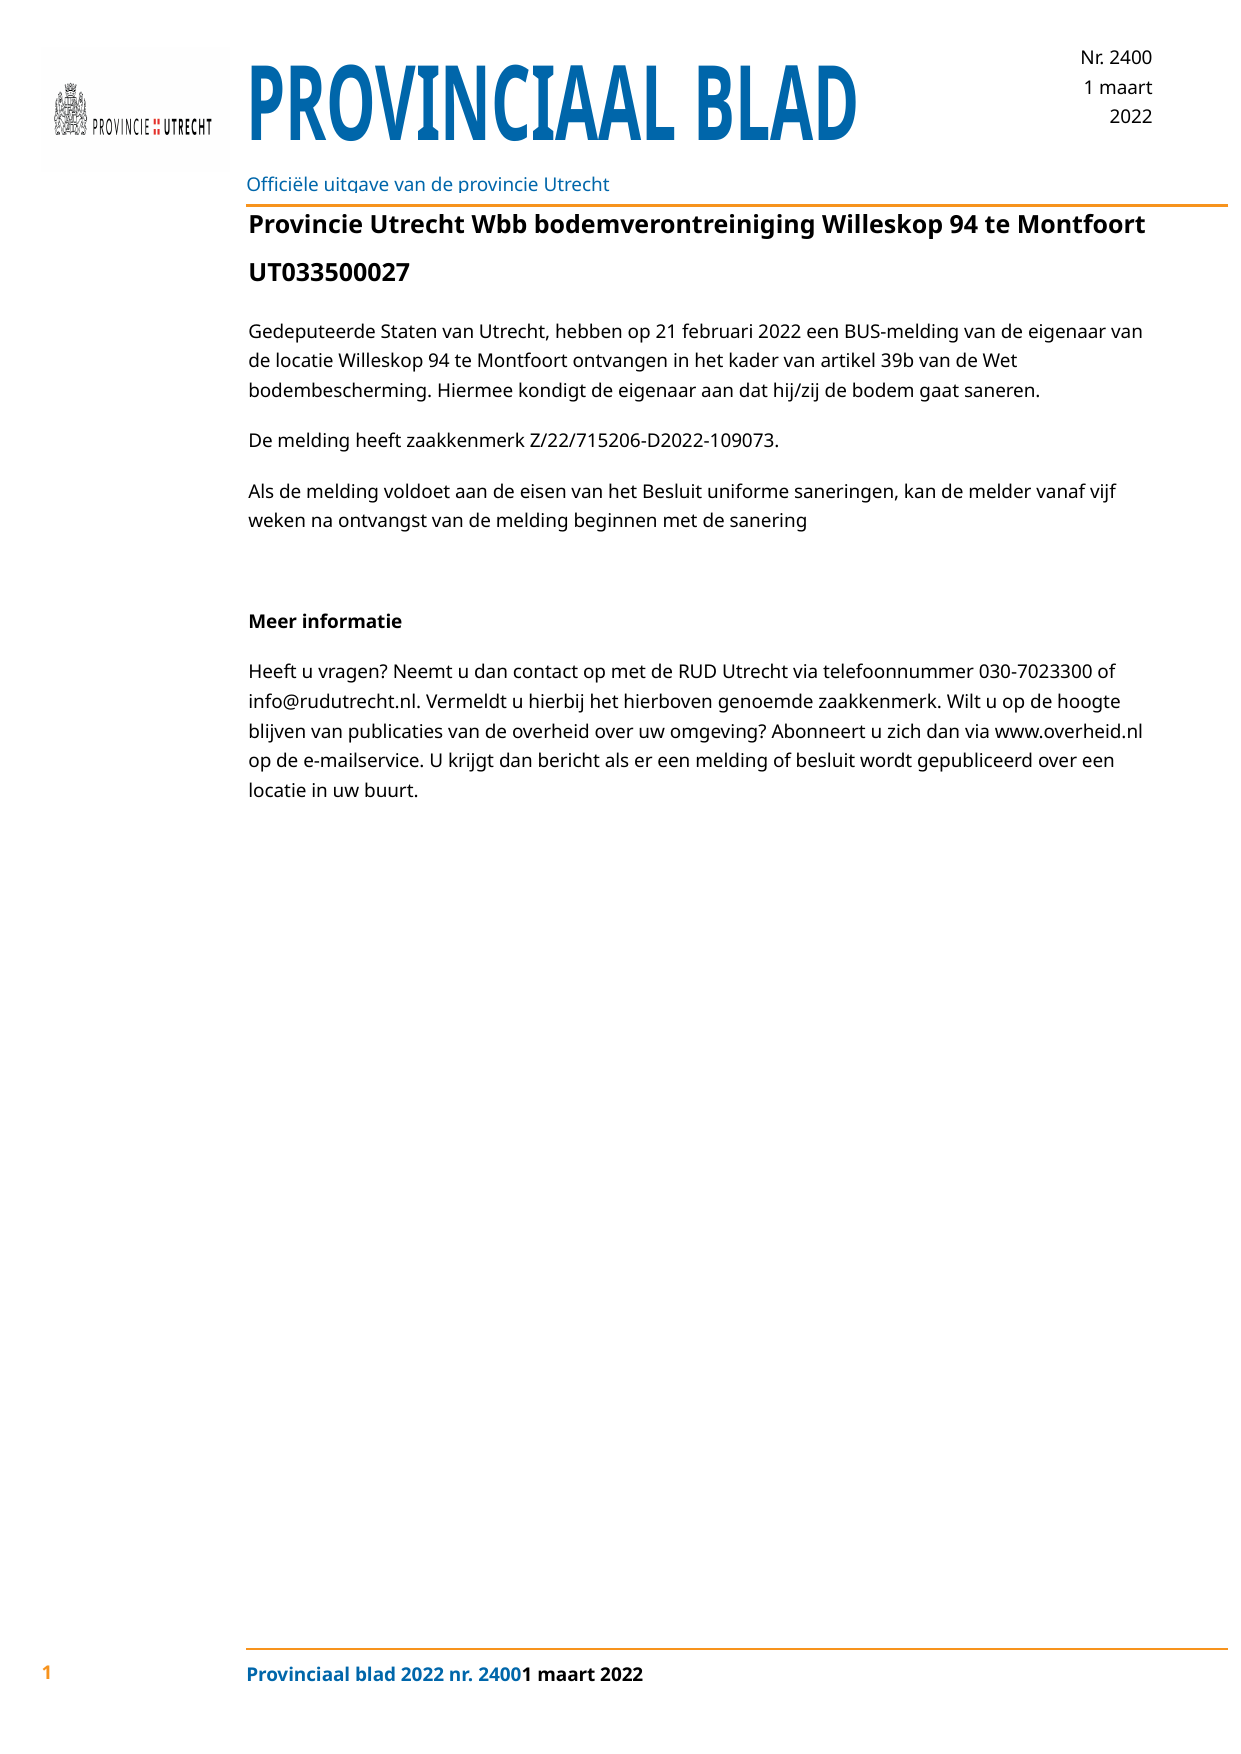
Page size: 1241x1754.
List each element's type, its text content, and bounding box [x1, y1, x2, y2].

text De melding heeft zaakkenmerk Z/22/715206-D2022-109073. [248, 427, 1152, 453]
text Provincie Utrecht Wbb bodemverontreiniging Willeskop 94 te Montfoort UT033500027 [248, 207, 1152, 288]
text Gedeputeerde Staten van Utrecht, hebben op 21 februari 2022 een BUS-melding van de eigenaar van de locatie Willeskop 94 te Montfoort ontvangen in het kader van artikel 39b van de Wet bodembescherming. Hiermee kondigt de eigenaar aan dat hij/zij de bodem gaat saneren. [248, 318, 1152, 403]
text Meer informatie [248, 608, 1152, 634]
text Als de melding voldoet aan de eisen van het Besluit uniforme saneringen, kan de melder vanaf vijf weken na ontvangst van de melding beginnen met de sanering [248, 478, 1152, 533]
picture [41, 47, 231, 172]
text Heeft u vragen? Neemt u dan contact op met de RUD Utrecht via telefoonnummer 030-7023300 of info@rudutrecht.nl. Vermeldt u hierbij het hierboven genoemde zaakkenmerk. Wilt u op de hoogte blijven van publicaties van de overheid over uw omgeving? Abonneert u zich dan via www.overheid.nl op de e-mailservice. U krijgt dan bericht als er een melding of besluit wordt gepubliceerd over een locatie in uw buurt. [248, 659, 1152, 803]
